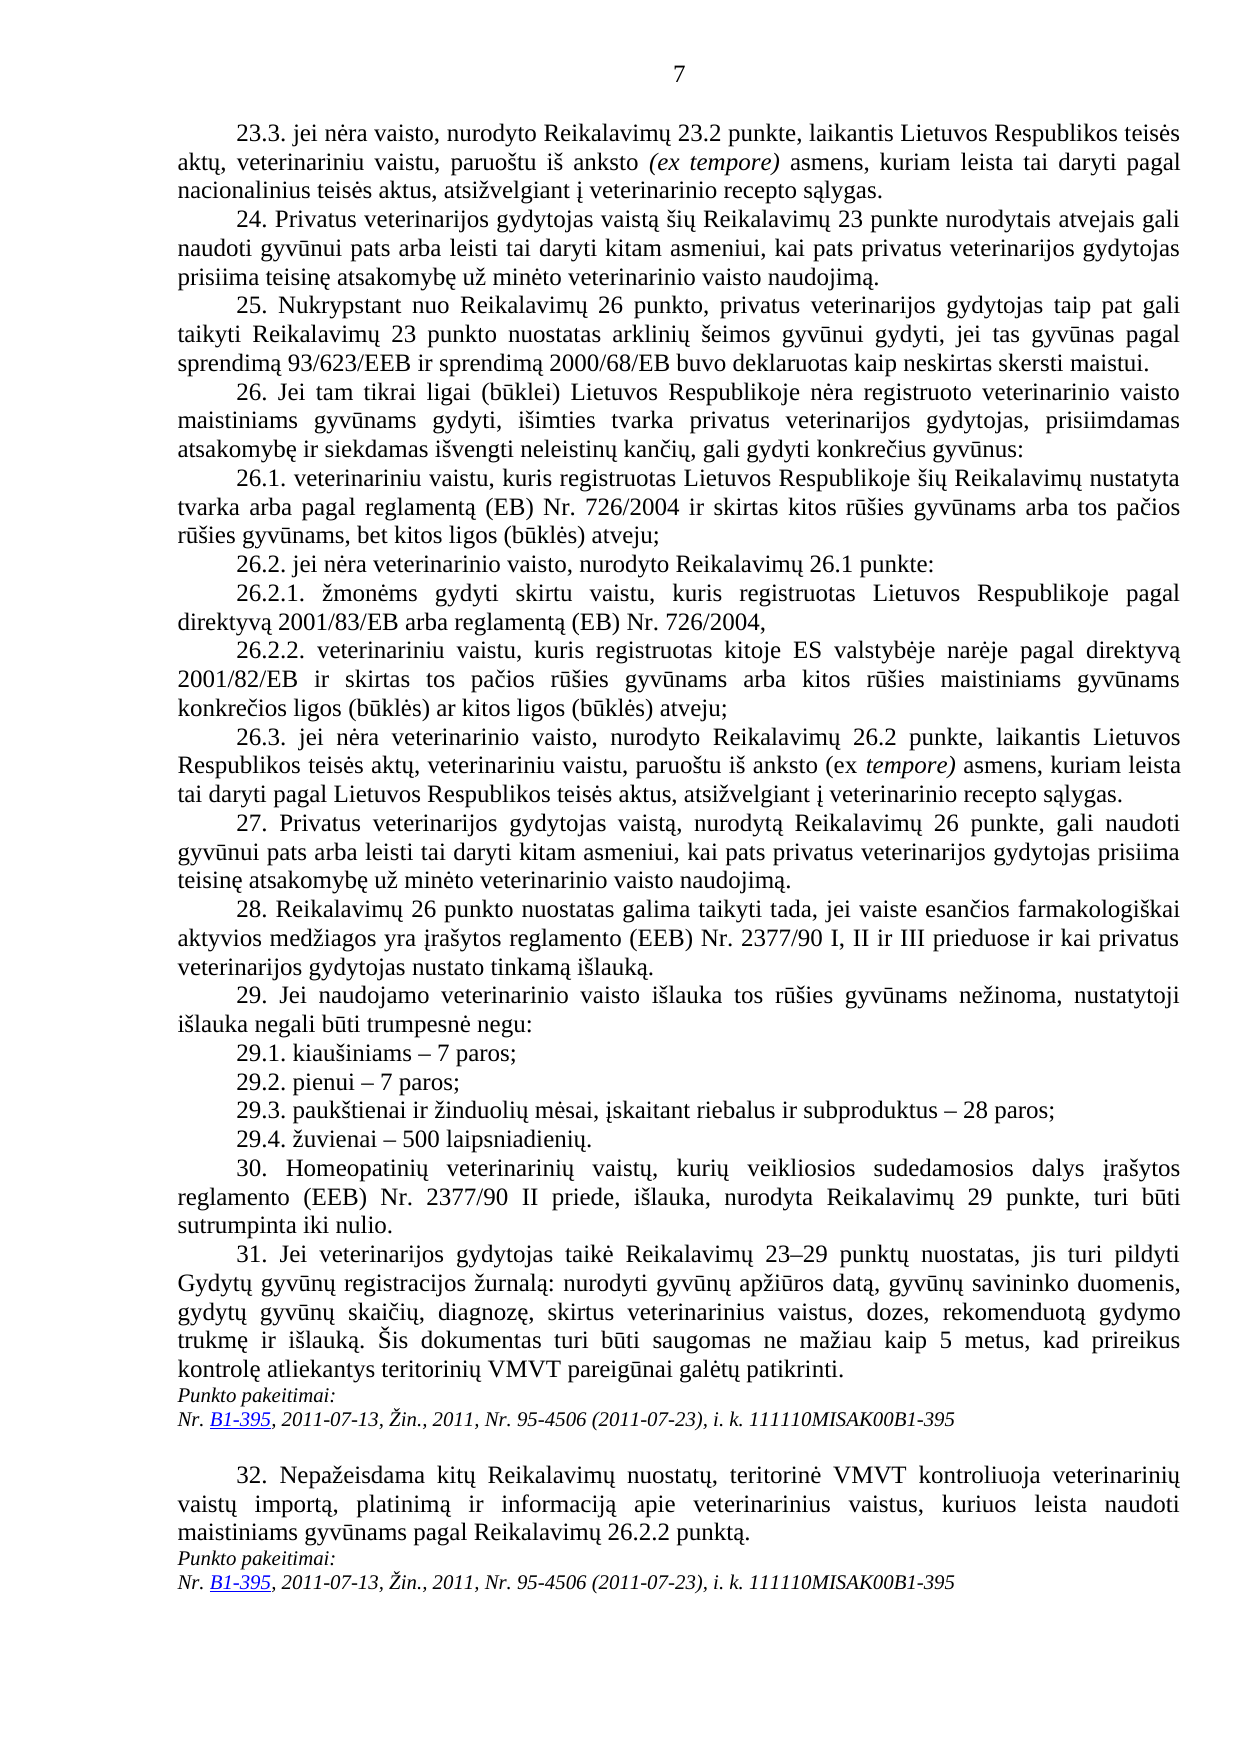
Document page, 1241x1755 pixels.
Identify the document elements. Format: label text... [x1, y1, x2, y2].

text Punkto pakeitimai: [177, 1383, 1181, 1407]
text 32. Nepažeisdama kitų Reikalavimų nuostatų, teritorinė VMVT kontroliuoja veterinarinių vaistų importą, platinimą ir informaciją apie veterinarinius vaistus, kuriuos leista naudoti maistiniams gyvūnams pagal Reikalavimų 26.2.2 punktą. [177, 1460, 1181, 1546]
text 23.3. jei nėra vaisto, nurodyto Reikalavimų 23.2 punkte, laikantis Lietuvos Respublikos teisės aktų, veterinariniu vaistu, paruoštu iš anksto (ex tempore) asmens, kuriam leista tai daryti pagal nacionalinius teisės aktus, atsižvelgiant į veterinarinio recepto sąlygas. [177, 118, 1181, 204]
text Punkto pakeitimai: [177, 1546, 1181, 1570]
text 29.1. kiaušiniams – 7 paros; [177, 1038, 1181, 1067]
text 25. Nukrypstant nuo Reikalavimų 26 punkto, privatus veterinarijos gydytojas taip pat gali taikyti Reikalavimų 23 punkto nuostatas arklinių šeimos gyvūnui gydyti, jei tas gyvūnas pagal sprendimą 93/623/EEB ir sprendimą 2000/68/EB buvo deklaruotas kaip neskirtas skersti maistui. [177, 291, 1181, 377]
text 26.2. jei nėra veterinarinio vaisto, nurodyto Reikalavimų 26.1 punkte: [177, 549, 1181, 578]
text 30. Homeopatinių veterinarinių vaistų, kurių veikliosios sudedamosios dalys įrašytos reglamento (EEB) Nr. 2377/90 II priede, išlauka, nurodyta Reikalavimų 29 punkte, turi būti sutrumpinta iki nulio. [177, 1153, 1181, 1239]
text 29.2. pienui – 7 paros; [177, 1067, 1181, 1096]
text 24. Privatus veterinarijos gydytojas vaistą šių Reikalavimų 23 punkte nurodytais atvejais gali naudoti gyvūnui pats arba leisti tai daryti kitam asmeniui, kai pats privatus veterinarijos gydytojas prisiima teisinę atsakomybę už minėto veterinarinio vaisto naudojimą. [177, 204, 1181, 291]
text 26.3. jei nėra veterinarinio vaisto, nurodyto Reikalavimų 26.2 punkte, laikantis Lietuvos Respublikos teisės aktų, veterinariniu vaistu, paruoštu iš anksto (ex tempore) asmens, kuriam leista tai daryti pagal Lietuvos Respublikos teisės aktus, atsižvelgiant į veterinarinio recepto sąlygas. [177, 722, 1181, 808]
text 28. Reikalavimų 26 punkto nuostatas galima taikyti tada, jei vaiste esančios farmakologiškai aktyvios medžiagos yra įrašytos reglamento (EEB) Nr. 2377/90 I, II ir III prieduose ir kai privatus veterinarijos gydytojas nustato tinkamą išlauką. [177, 894, 1181, 981]
text Nr. B1-395, 2011-07-13, Žin., 2011, Nr. 95-4506 (2011-07-23), i. k. 111110MISAK00B1-395 [177, 1570, 1181, 1594]
text 27. Privatus veterinarijos gydytojas vaistą, nurodytą Reikalavimų 26 punkte, gali naudoti gyvūnui pats arba leisti tai daryti kitam asmeniui, kai pats privatus veterinarijos gydytojas prisiima teisinę atsakomybę už minėto veterinarinio vaisto naudojimą. [177, 808, 1181, 894]
text 26.2.1. žmonėms gydyti skirtu vaistu, kuris registruotas Lietuvos Respublikoje pagal direktyvą 2001/83/EB arba reglamentą (EB) Nr. 726/2004, [177, 578, 1181, 636]
text Nr. B1-395, 2011-07-13, Žin., 2011, Nr. 95-4506 (2011-07-23), i. k. 111110MISAK00B1-395 [177, 1407, 1181, 1431]
text 31. Jei veterinarijos gydytojas taikė Reikalavimų 23–29 punktų nuostatas, jis turi pildyti Gydytų gyvūnų registracijos žurnalą: nurodyti gyvūnų apžiūros datą, gyvūnų savininko duomenis, gydytų gyvūnų skaičių, diagnozę, skirtus veterinarinius vaistus, dozes, rekomenduotą gydymo trukmę ir išlauką. Šis dokumentas turi būti saugomas ne mažiau kaip 5 metus, kad prireikus kontrolę atliekantys teritorinių VMVT pareigūnai galėtų patikrinti. [177, 1239, 1181, 1383]
text 26. Jei tam tikrai ligai (būklei) Lietuvos Respublikoje nėra registruoto veterinarinio vaisto maistiniams gyvūnams gydyti, išimties tvarka privatus veterinarijos gydytojas, prisiimdamas atsakomybę ir siekdamas išvengti neleistinų kančių, gali gydyti konkrečius gyvūnus: [177, 377, 1181, 463]
text 29.4. žuvienai – 500 laipsniadienių. [177, 1124, 1181, 1153]
text 26.1. veterinariniu vaistu, kuris registruotas Lietuvos Respublikoje šių Reikalavimų nustatyta tvarka arba pagal reglamentą (EB) Nr. 726/2004 ir skirtas kitos rūšies gyvūnams arba tos pačios rūšies gyvūnams, bet kitos ligos (būklės) atveju; [177, 463, 1181, 549]
text 29. Jei naudojamo veterinarinio vaisto išlauka tos rūšies gyvūnams nežinoma, nustatytoji išlauka negali būti trumpesnė negu: [177, 981, 1181, 1038]
text 29.3. paukštienai ir žinduolių mėsai, įskaitant riebalus ir subproduktus – 28 paros; [177, 1096, 1181, 1124]
text 26.2.2. veterinariniu vaistu, kuris registruotas kitoje ES valstybėje narėje pagal direktyvą 2001/82/EB ir skirtas tos pačios rūšies gyvūnams arba kitos rūšies maistiniams gyvūnams konkrečios ligos (būklės) ar kitos ligos (būklės) atveju; [177, 636, 1181, 722]
